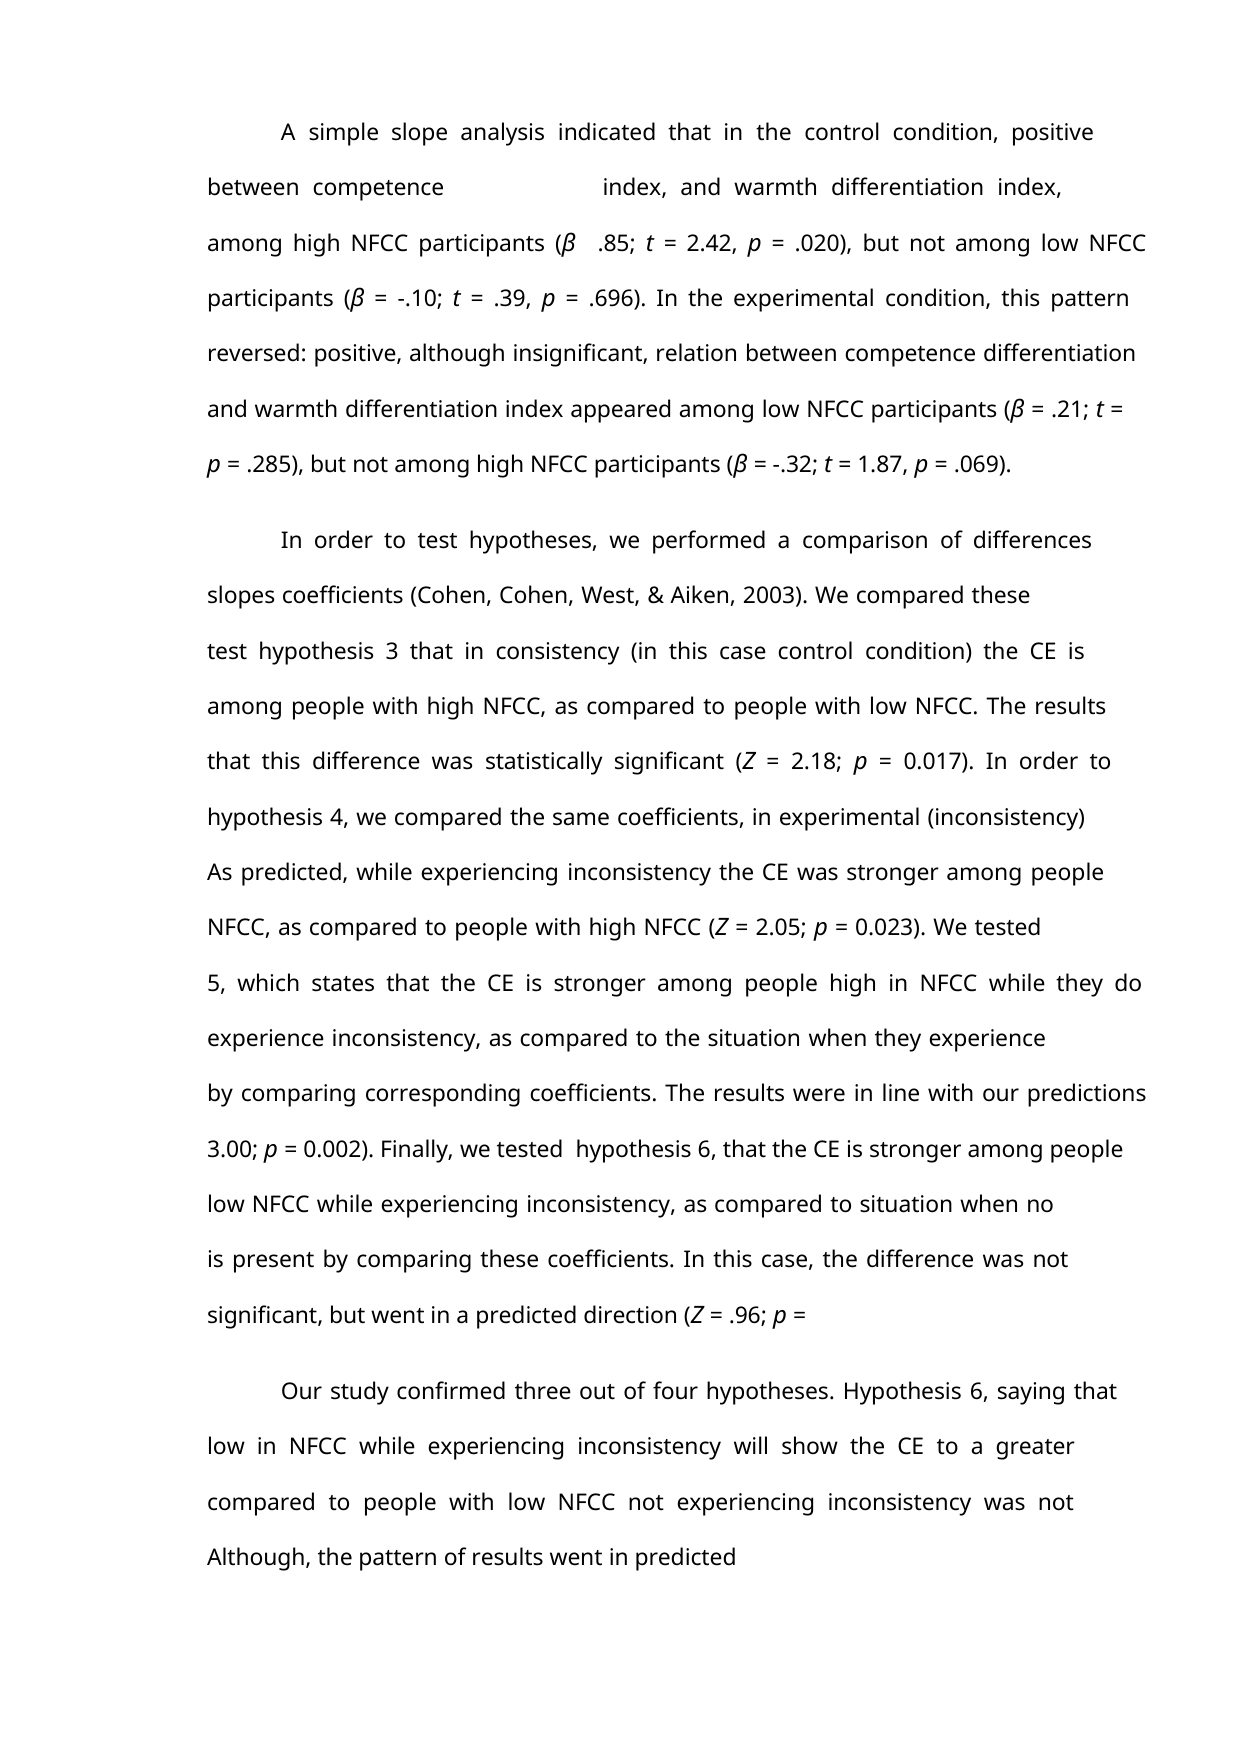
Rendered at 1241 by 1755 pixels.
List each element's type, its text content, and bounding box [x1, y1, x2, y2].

text 5, which states that the CE is stronger among people high in NFCC while they do not [207, 971, 1153, 998]
text low in NFCC while experiencing inconsistency will show the CE to a greater extent as [207, 1434, 1153, 1461]
text between competence differentiation [207, 175, 589, 202]
text is present by comparing these coefficients. In this case, the difference was not statistically [207, 1247, 1153, 1274]
text A simple slope analysis indicated that in the control condition, positive relation [281, 119, 1153, 147]
text compared to people with low NFCC not experiencing inconsistency was not confirmed. [207, 1489, 1153, 1516]
text among high NFCC participants (β = [207, 229, 588, 258]
text among people with high NFCC, as compared to people with low NFCC. The results showed [207, 694, 1153, 721]
text p = .285), but not among high NFCC participants (β = -.32; t = 1.87, p = .069). [207, 451, 1023, 478]
text low NFCC while experiencing inconsistency, as compared to situation when no inconsistency [207, 1192, 1153, 1219]
text and warmth differentiation index appeared among low NFCC participants (β = .21; t = 1.08, [207, 395, 1154, 424]
text In order to test hypotheses, we performed a comparison of differences between [281, 528, 1153, 555]
text by comparing corresponding coefficients. The results were in line with our predictions (Z = [207, 1080, 1154, 1109]
text .85; t = 2.42, p = .020), but not among low NFCC [597, 229, 1154, 256]
text NFCC, as compared to people with high NFCC (Z = 2.05; p = 0.023). We tested hypothesis [207, 914, 1154, 943]
text that this difference was statistically significant (Z = 2.18; p = 0.017). In order to test [207, 748, 1154, 777]
text slopes coefficients (Cohen, Cohen, West, & Aiken, 2003). We compared these coefficients to [207, 583, 1153, 610]
text index, and warmth differentiation index, appeared [602, 175, 1154, 202]
text As predicted, while experiencing inconsistency the CE was stronger among people with low [207, 860, 1154, 887]
text test hypothesis 3 that in consistency (in this case control condition) the CE is stronger [207, 638, 1153, 666]
text participants (β = -.10; t = .39, p = .696). In the experimental condition, this pattern is [207, 284, 1154, 313]
text experience inconsistency, as compared to the situation when they experience inconsistency, [207, 1026, 1153, 1053]
text 3.00; p = 0.002). Finally, we tested hypothesis 6, that the CE is stronger among people with [207, 1135, 1154, 1164]
text significant, but went in a predicted direction (Z = .96; p = 0.171). [207, 1302, 877, 1330]
text reversed: positive, although insignificant, relation between competence differentiation index, [207, 341, 1153, 368]
text Our study confirmed three out of four hypotheses. Hypothesis 6, saying that people [281, 1379, 1154, 1406]
text hypothesis 4, we compared the same coefficients, in experimental (inconsistency) condition. [207, 804, 1153, 832]
text Although, the pattern of results went in predicted direction. [207, 1544, 810, 1572]
